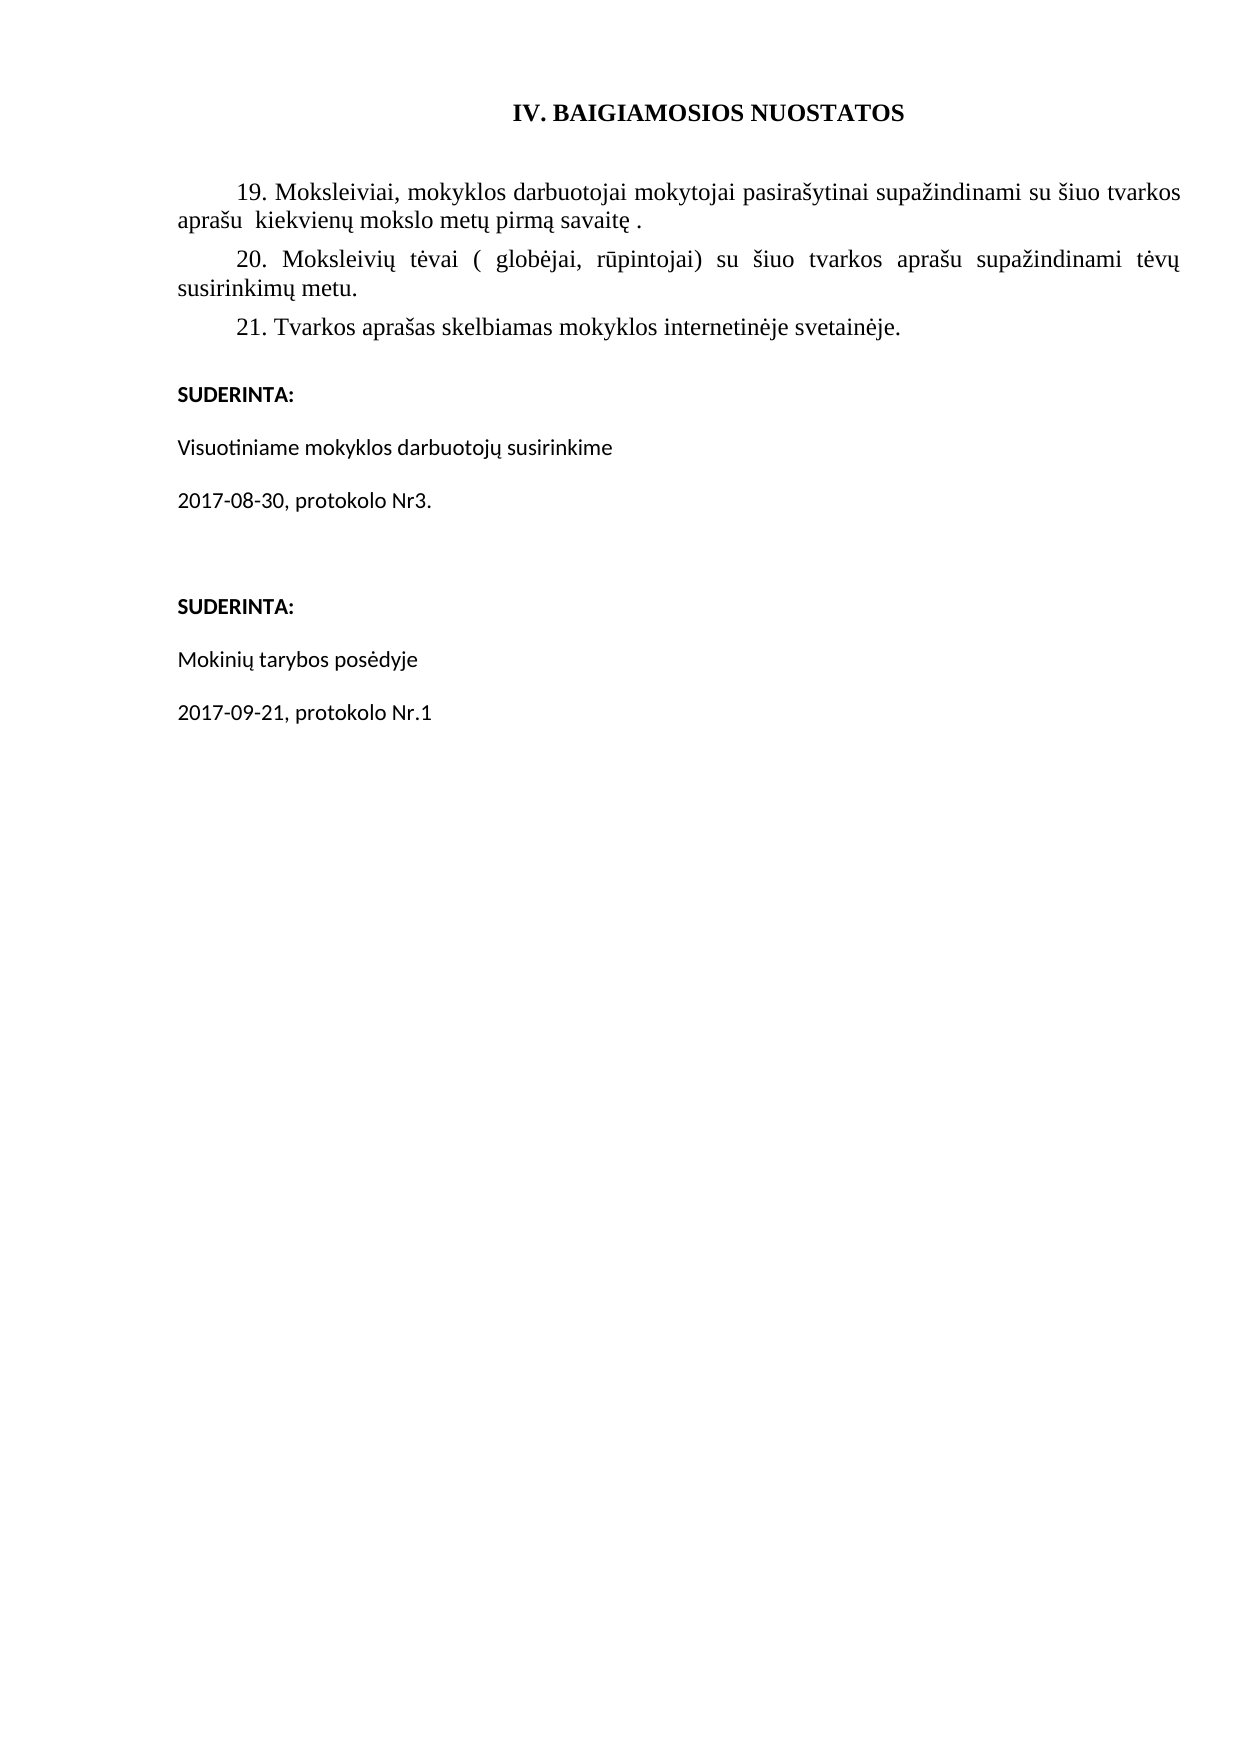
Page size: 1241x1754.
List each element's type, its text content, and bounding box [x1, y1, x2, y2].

text 20. Moksleivių tėvai ( globėjai, rūpintojai) su šiuo tvarkos aprašu supažindinami tėvų susirinkimų metu. [177, 244, 1181, 302]
text IV. BAIGIAMOSIOS NUOSTATOS [177, 98, 1181, 127]
text 2017-09-21, protokolo Nr.1 [177, 698, 1181, 726]
text 2017-08-30, protokolo Nr3. [177, 486, 1181, 514]
text SUDERINTA: [177, 380, 1181, 408]
text SUDERINTA: [177, 592, 1181, 620]
text 21. Tvarkos aprašas skelbiamas mokyklos internetinėje svetainėje. [177, 312, 1181, 341]
text Visuotiniame mokyklos darbuotojų susirinkime [177, 433, 1181, 461]
text 19. Moksleiviai, mokyklos darbuotojai mokytojai pasirašytinai supažindinami su šiuo tvarkos aprašu kiekvienų mokslo metų pirmą savaitę . [177, 177, 1181, 234]
text Mokinių tarybos posėdyje [177, 645, 1181, 673]
